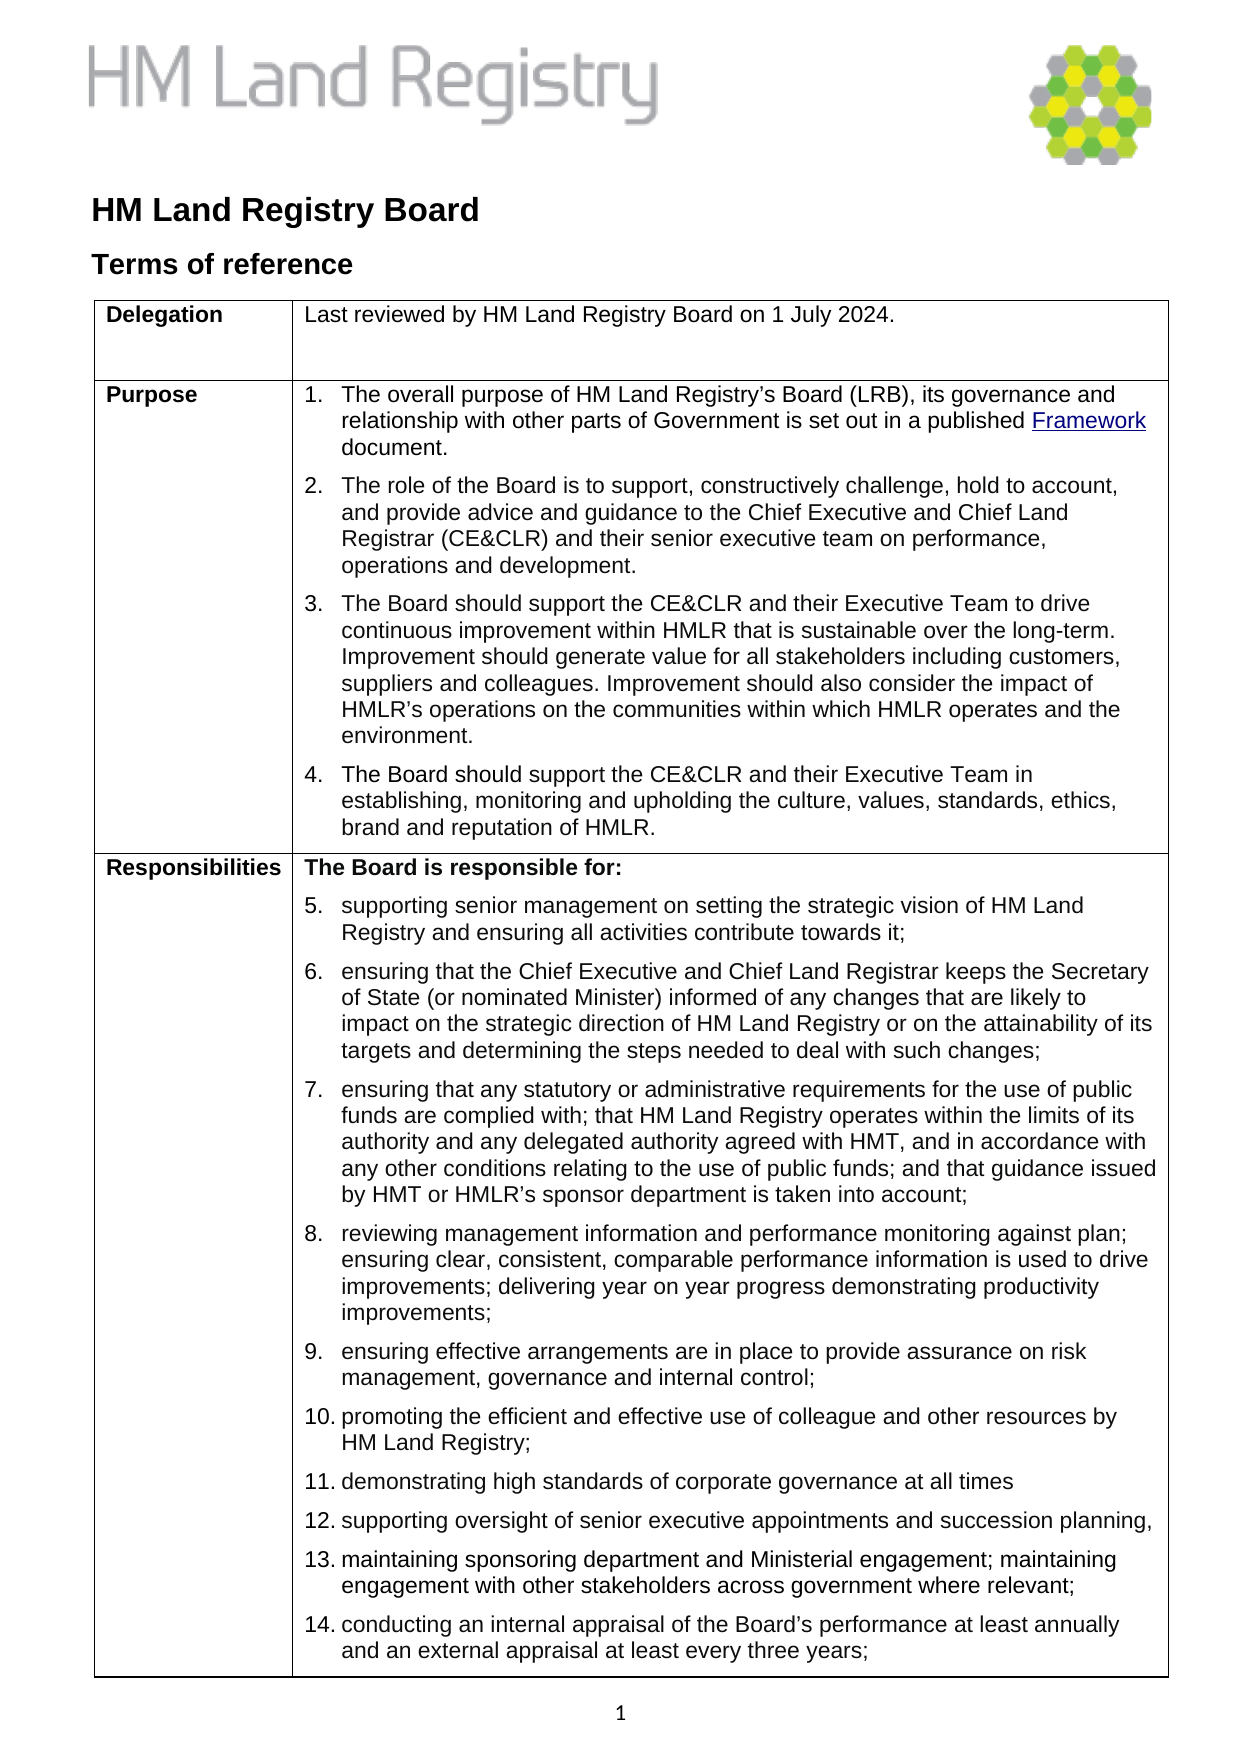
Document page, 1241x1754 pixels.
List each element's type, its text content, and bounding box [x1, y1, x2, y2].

text HM Land Registry Board [91, 189, 1090, 228]
text Terms of reference [91, 247, 1090, 281]
table_cell Purpose [95, 381, 292, 853]
table_header Delegation [95, 301, 292, 380]
table_header Last reviewed by HM Land Registry Board on 1 July 2024. [293, 301, 1168, 380]
table_cell Responsibilities [95, 854, 292, 1676]
table_cell The Board is responsible for: supporting senior management on setting the strategic vision of HM Land Registry and ensuring all activities contribute towards it; ensuring that the Chief Executive and Chief Land Registrar keeps the Secretary of State (or nominated Minister) informed of any changes that are likely to impact on the strategic direction of HM Land Registry or on the attainability of its targets and determining the steps needed to deal with such changes; ensuring that any statutory or administrative requirements for the use of public funds are complied with; that HM Land Registry operates within the limits of its authority and any delegated authority agreed with HMT, and in accordance with any other conditions relating to the use of public funds; and that guidance issued by HMT or HMLR’s sponsor department is taken into account; reviewing management information and performance monitoring against plan; ensuring clear, consistent, comparable performance information is used to drive improvements; delivering year on year progress demonstrating productivity improvements; ensuring effective arrangements are in place to provide assurance on risk management, governance and internal control; promoting the efficient and effective use of colleague and other resources by HM Land Registry; demonstrating high standards of corporate governance at all times supporting oversight of senior executive appointments and succession planning, maintaining sponsoring department and Ministerial engagement; maintaining engagement with other stakeholders across government where relevant; conducting an internal appraisal of the Board’s performance at least annually and an external appraisal at least every three years; ensuring as a key partner body, that HM Land Registry seeks the Geospatial Commission’s advice (as set out in the Geospatial Commission’s own framework document) on the development of the domestic geospatial elements of its strategic plan and/or business cases for investment in such geospatial strategies to ensure consistency with the government’s geospatial policy; creating partnerships across government departments that can help improve the home buying and selling process. Matters reserved for LRB to approve: Strategic and Financial Consider and approve HMLR’s three-year rolling business plan, vision and long-term objectives; Approve HMLR’s budget proposals to HMT through Spending Reviews or other fiscal events. Approve HMLR’s annual expenditure budget (including income and expenditure, balance sheet and cashflow forecasts), key performance indicators and the annual plan; Reviewing performance against the business strategy, annual three-year rolling business plan, budget and key performance indicators; Approve the risk appetite of the organisation and reviewing strategic risk and assurance reports against that risk appetite. Approve any extension of HMLR’s activities into new business areas or the cessation of any of HMLR’s activities in any existing business areas; Approve any business case required by HMT prior to submission, subject to any explicit delegation by LRB to a committee or the CE&CLR; Approve any proposed office move, closure or the acquisition of additional space; Approve any non-business as usual joint-ventures, partnerships or other related arrangements; Approve any proposed changes to the Fee Order; Approve the Annual Report and Accounts and associated documentation, subject to any explicit delegation by LRB; Approve press releases concerning matters specifically relating to LRB; Consider strategic and major issues as they arise. Board and Senior Executive Team Approve major changes to HMLR’s senior corporate structure; Approve authority vested in and terms of reference of the Audit and Risk Committee; Remuneration and Nominations Committee; and Change Committee. Matters reserved for LRB to note: Consider and comment on significant changes in accounting policies and practices (with authority to agree being vested in the Audit Committee); Noting any indemnity or maladministration claims, judicial actions or decisions where the issues concerned are unprecedented and have the potential to significantly affect either reputation or existing practice or give rise to significant risk to the indemnity fund; Noting consultancy spend in excess of £1m above which level the expenditure must be referred into Government for approval. Noting any proposed fruitless payment where the payment contemplated exceeds £100,000; Noting any debt write-offs in excess of £1m; Noting any payment falling within the HMT definition of “novel, contentious or repercussive” prior to seeking HMT approval; Noting new individual items of expenditure that are either incremental to those amounts already agreed in the annual Budget, whether capital or revenue or substantially changed in nature and which have a cost in excess of £1m p.a. LRB reserves the right to require further information, including the submission of business cases, as consideration criteria for agreement; Receiving reports on stakeholder relationship matters and any significant changes. Considering overall governance arrangements for HMLR; Ensuring maintenance of the Register of Interests declared by members of LRB. [293, 854, 1168, 1676]
table_cell The overall purpose of HM Land Registry’s Board (LRB), its governance and relationship with other parts of Government is set out in a published Framework document. The role of the Board is to support, constructively challenge, hold to account, and provide advice and guidance to the Chief Executive and Chief Land Registrar (CE&CLR) and their senior executive team on performance, operations and development. The Board should support the CE&CLR and their Executive Team to drive continuous improvement within HMLR that is sustainable over the long-term. Improvement should generate value for all stakeholders including customers, suppliers and colleagues. Improvement should also consider the impact of HMLR’s operations on the communities within which HMLR operates and the environment. The Board should support the CE&CLR and their Executive Team in establishing, monitoring and upholding the culture, values, standards, ethics, brand and reputation of HMLR. [293, 381, 1168, 853]
